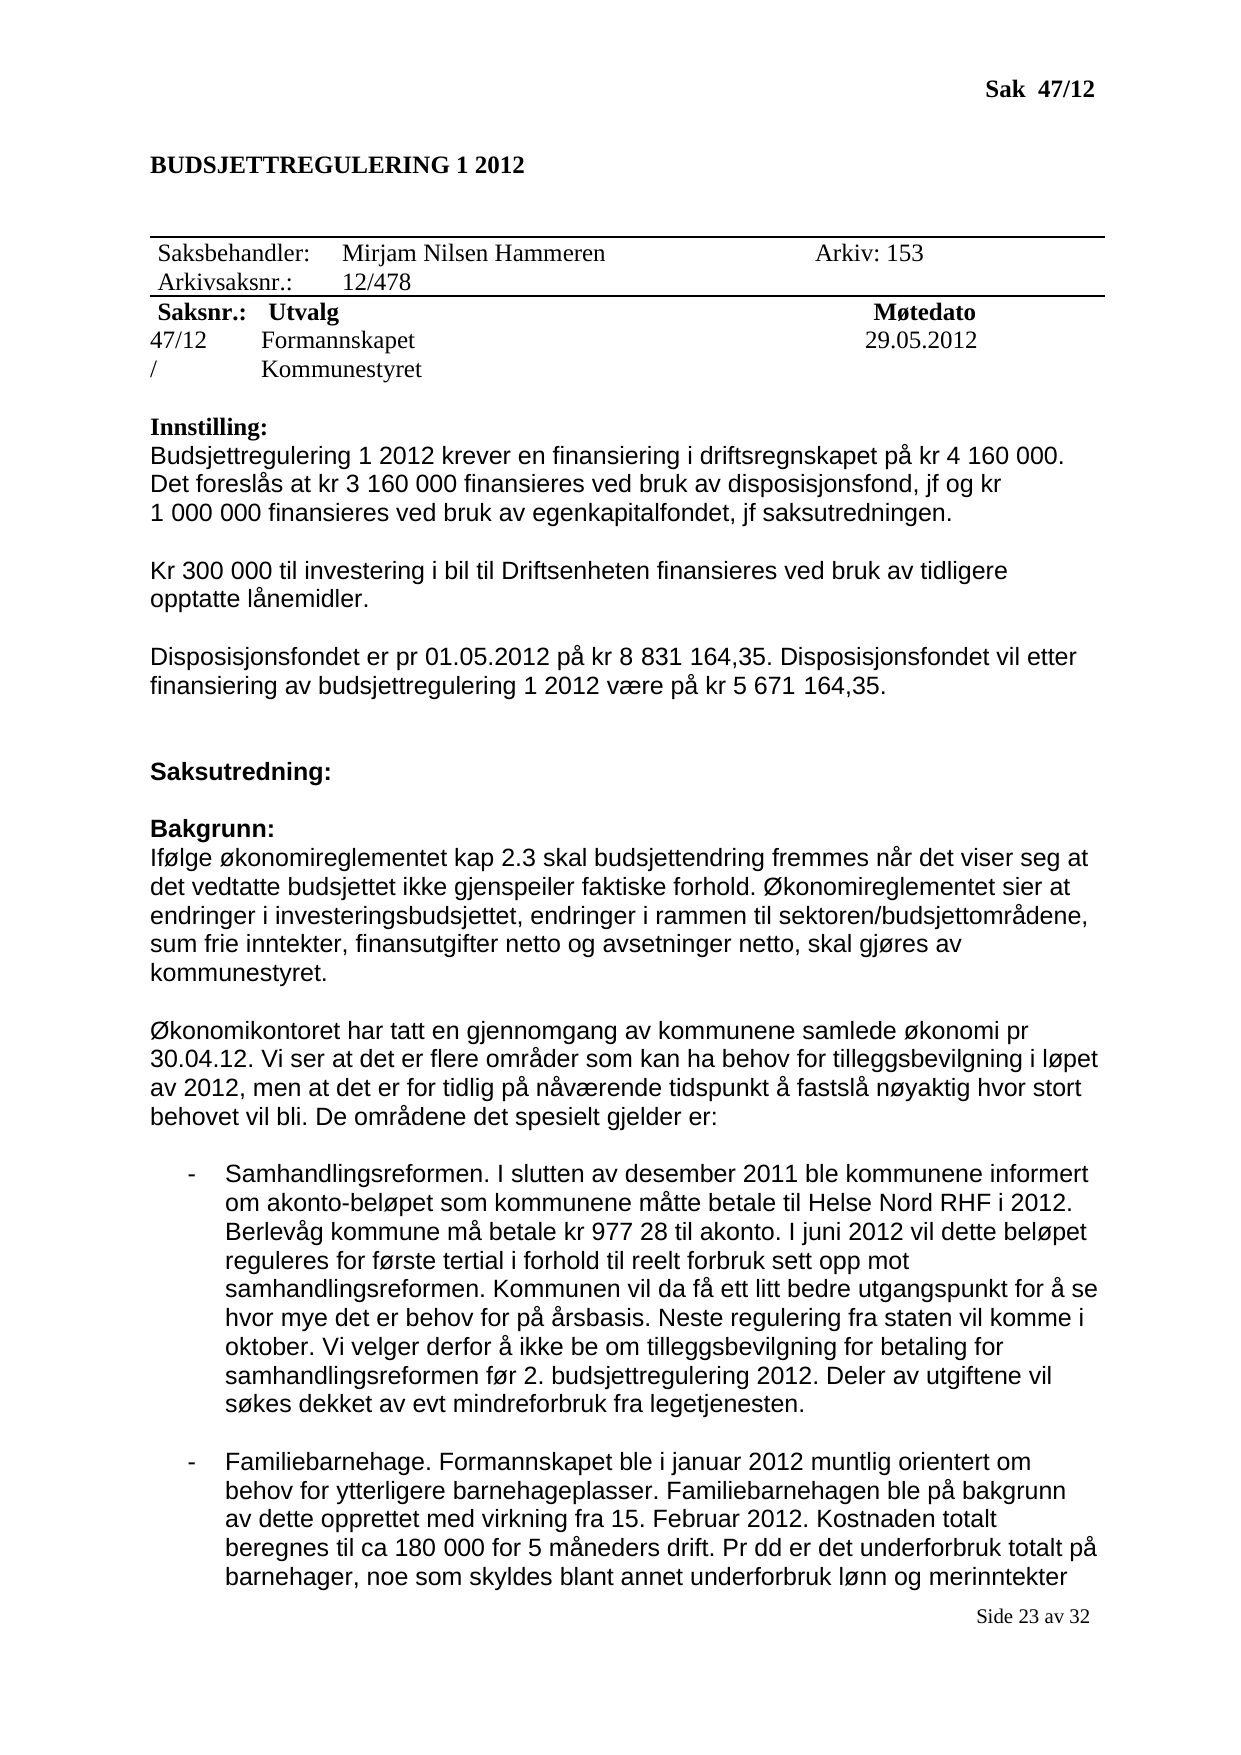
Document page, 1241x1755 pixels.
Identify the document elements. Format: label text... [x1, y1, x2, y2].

text 47/12 Formannskapet 29.05.2012 [150, 326, 1100, 354]
table_cell Møtedato [866, 295, 1115, 326]
text Ifølge økonomireglementet kap 2.3 skal budsjettendring fremmes når det viser seg at det vedtatte budsjettet ikke gjenspeiler faktiske forhold. Økonomireglementet sier at endringer i investeringsbudsjettet, endringer i rammen til sektoren/budsjettområdene, sum frie inntekter, finansutgifter netto og avsetninger netto, skal gjøres av kommunestyret. [150, 843, 1100, 987]
table_cell [576, 267, 807, 295]
text Kr 300 000 til investering i bil til Driftsenheten finansieres ved bruk av tidligere opptatte lånemidler. [150, 556, 1100, 613]
text / Kommunestyret [150, 354, 1100, 383]
text Saksutredning: [150, 757, 1100, 786]
table_header Mirjam Nilsen Hammeren [335, 238, 807, 267]
table_cell [808, 267, 1104, 295]
text Økonomikontoret har tatt en gjennomgang av kommunene samlede økonomi pr 30.04.12. Vi ser at det er flere områder som kan ha behov for tilleggsbevilgning i løpet av 2012, men at det er for tidlig på nåværende tidspunkt å fastslå nøyaktig hvor stort behovet vil bli. De områdene det spesielt gjelder er: [150, 1016, 1100, 1131]
table_header Arkiv: 153 [808, 238, 1104, 267]
text Budsjettregulering 1 2012 krever en finansiering i driftsregnskapet på kr 4 160 000. Det foreslås at kr 3 160 000 finansieres ved bruk av disposisjonsfond, jf og kr 1 000 000 finansieres ved bruk av egenkapitalfondet, jf saksutredningen. [150, 441, 1100, 527]
table_cell Arkivsaksnr.: [150, 267, 334, 295]
table_cell Utvalg [261, 297, 866, 326]
list Familiebarnehage. Formannskapet ble i januar 2012 muntlig orientert om behov for ytterligere barnehageplasser. Familiebarnehagen ble på bakgrunn av dette opprettet med virkning fra 15. Februar 2012. Kostnaden totalt beregnes til ca 180 000 for 5 måneders drift. Pr dd er det underforbruk totalt på barnehager, noe som skyldes blant annet underforbruk lønn og merinntekter [187, 1447, 1100, 1591]
list Samhandlingsreformen. I slutten av desember 2011 ble kommunene informert om akonto-beløpet som kommunene måtte betale til Helse Nord RHF i 2012. Berlevåg kommune må betale kr 977 28 til akonto. I juni 2012 vil dette beløpet reguleres for første tertial i forhold til reelt forbruk sett opp mot samhandlingsreformen. Kommunen vil da få ett litt bedre utgangspunkt for å se hvor mye det er behov for på årsbasis. Neste regulering fra staten vil komme i oktober. Vi velger derfor å ikke be om tilleggsbevilgning for betaling for samhandlingsreformen før 2. budsjettregulering 2012. Deler av utgiftene vil søkes dekket av evt mindreforbruk fra legetjenesten. [187, 1159, 1100, 1418]
text Disposisjonsfondet er pr 01.05.2012 på kr 8 831 164,35. Disposisjonsfondet vil etter finansiering av budsjettregulering 1 2012 være på kr 5 671 164,35. [150, 642, 1100, 699]
table_cell [1105, 267, 1115, 295]
table_header [1105, 236, 1115, 267]
text BUDSJETTREGULERING 1 2012 [150, 150, 1100, 179]
table_header Saksbehandler: [150, 238, 334, 267]
table_cell Saksnr.: [150, 297, 261, 326]
text Innstilling: [150, 412, 1100, 441]
table_cell 12/478 [335, 267, 576, 295]
text Bakgrunn: [150, 814, 1100, 843]
